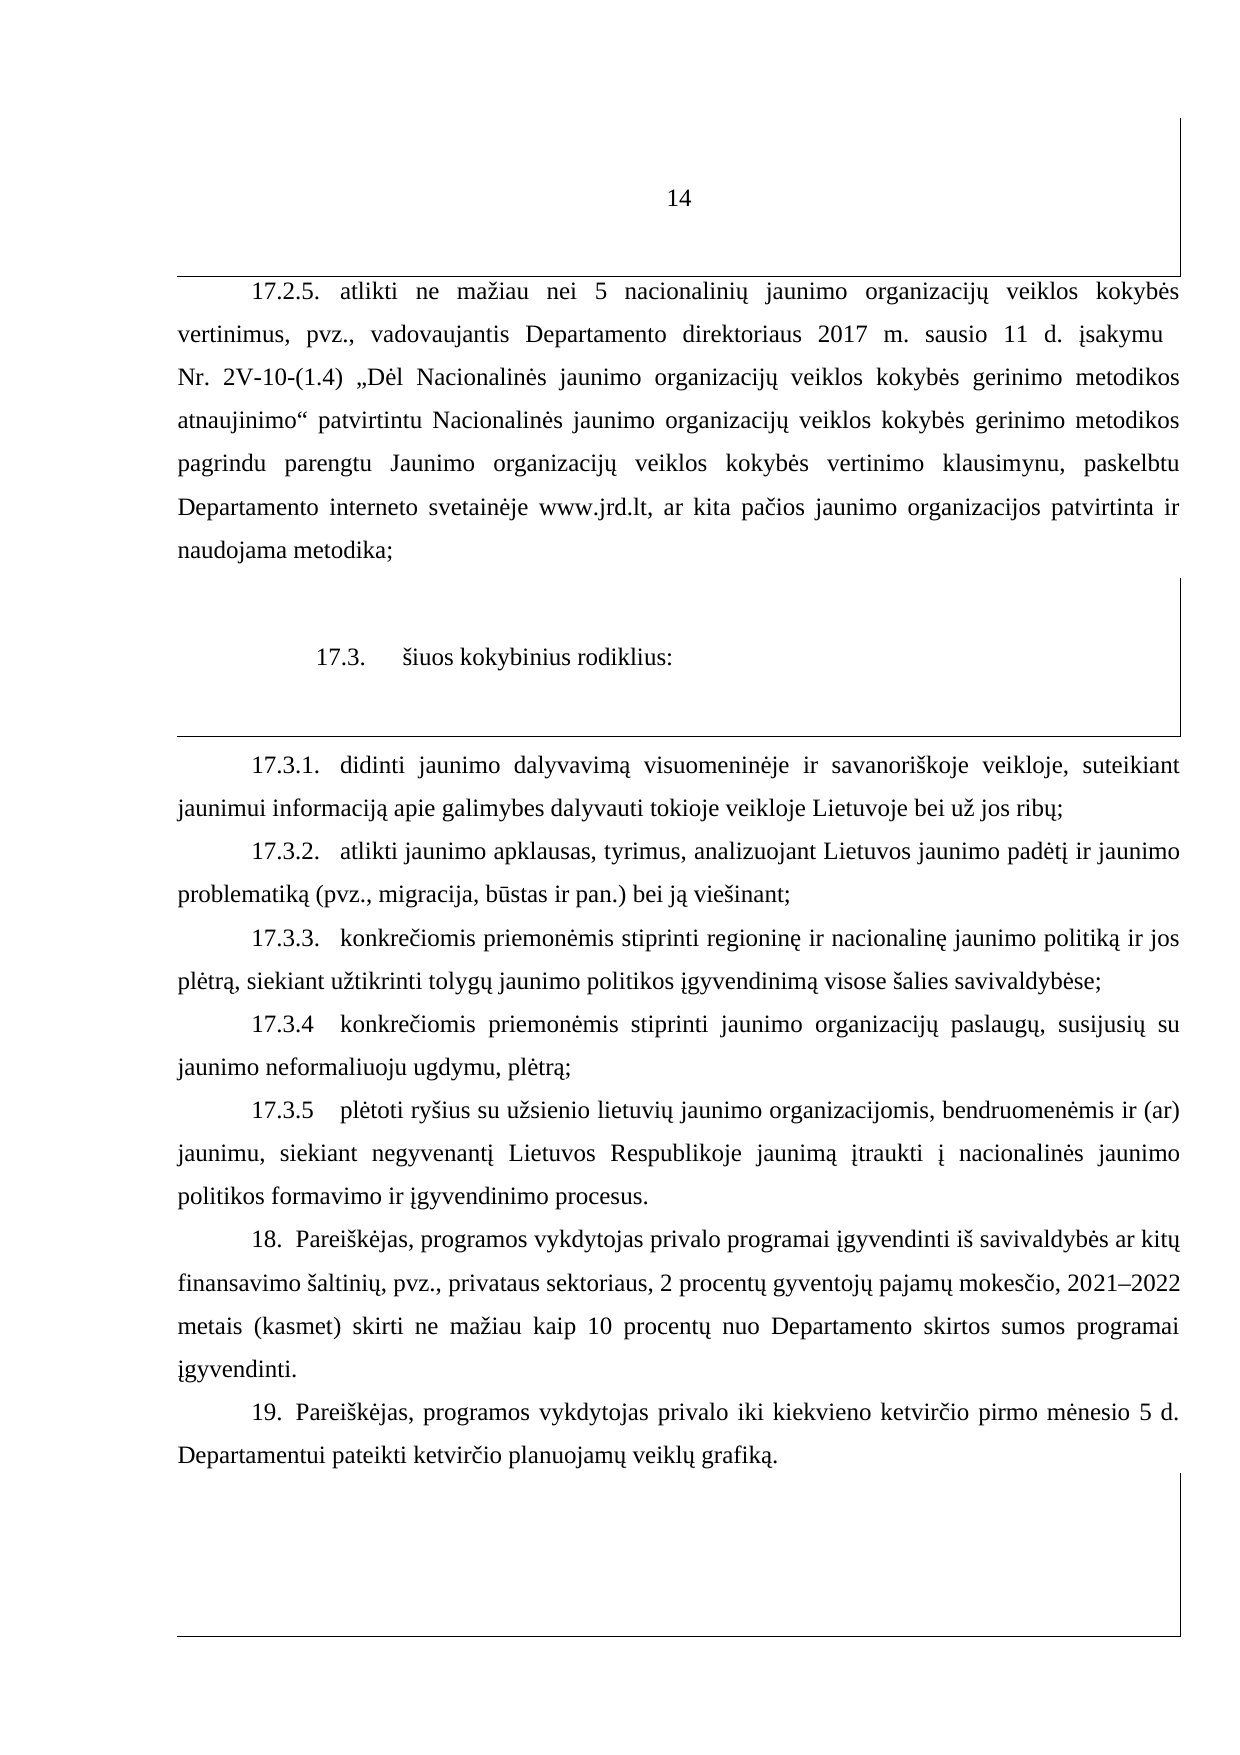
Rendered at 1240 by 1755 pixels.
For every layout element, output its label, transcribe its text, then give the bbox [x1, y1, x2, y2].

text 17.3.3. konkrečiomis priemonėmis stiprinti regioninę ir nacionalinę jaunimo politiką ir jos plėtrą, siekiant užtikrinti tolygų jaunimo politikos įgyvendinimą visose šalies savivaldybėse; [177, 923, 1181, 994]
text 17.3.2. atlikti jaunimo apklausas, tyrimus, analizuojant Lietuvos jaunimo padėtį ir jaunimo problematiką (pvz., migracija, būstas ir pan.) bei ją viešinant; [177, 836, 1181, 908]
text 19. Pareiškėjas, programos vykdytojas privalo iki kiekvieno ketvirčio pirmo mėnesio 5 d. Departamentui pateikti ketvirčio planuojamų veiklų grafiką. [177, 1397, 1181, 1469]
text 17.3.4 konkrečiomis priemonėmis stiprinti jaunimo organizacijų paslaugų, susijusių su jaunimo neformaliuoju ugdymu, plėtrą; [177, 1009, 1181, 1081]
text 18. Pareiškėjas, programos vykdytojas privalo programai įgyvendinti iš savivaldybės ar kitų finansavimo šaltinių, pvz., privataus sektoriaus, 2 procentų gyventojų pajamų mokesčio, 2021–2022 metais (kasmet) skirti ne mažiau kaip 10 procentų nuo Departamento skirtos sumos programai įgyvendinti. [177, 1224, 1181, 1383]
text 17.2.5. atlikti ne mažiau nei 5 nacionalinių jaunimo organizacijų veiklos kokybės vertinimus, pvz., vadovaujantis Departamento direktoriaus 2017 m. sausio 11 d. įsakymu Nr. 2V-10-(1.4) „Dėl Nacionalinės jaunimo organizacijų veiklos kokybės gerinimo metodikos atnaujinimo“ patvirtintu Nacionalinės jaunimo organizacijų veiklos kokybės gerinimo metodikos pagrindu parengtu Jaunimo organizacijų veiklos kokybės vertinimo klausimynu, paskelbtu Departamento interneto svetainėje www.jrd.lt, ar kita pačios jaunimo organizacijos patvirtinta ir naudojama metodika; [177, 276, 1181, 563]
text 17.3.1. didinti jaunimo dalyvavimą visuomeninėje ir savanoriškoje veikloje, suteikiant jaunimui informaciją apie galimybes dalyvauti tokioje veikloje Lietuvoje bei už jos ribų; [177, 750, 1181, 822]
text 17.3. šiuos kokybinius rodiklius: [177, 578, 1180, 736]
text 17.3.5 plėtoti ryšius su užsienio lietuvių jaunimo organizacijomis, bendruomenėmis ir (ar) jaunimu, siekiant negyvenantį Lietuvos Respublikoje jaunimą įtraukti į nacionalinės jaunimo politikos formavimo ir įgyvendinimo procesus. [177, 1095, 1181, 1210]
